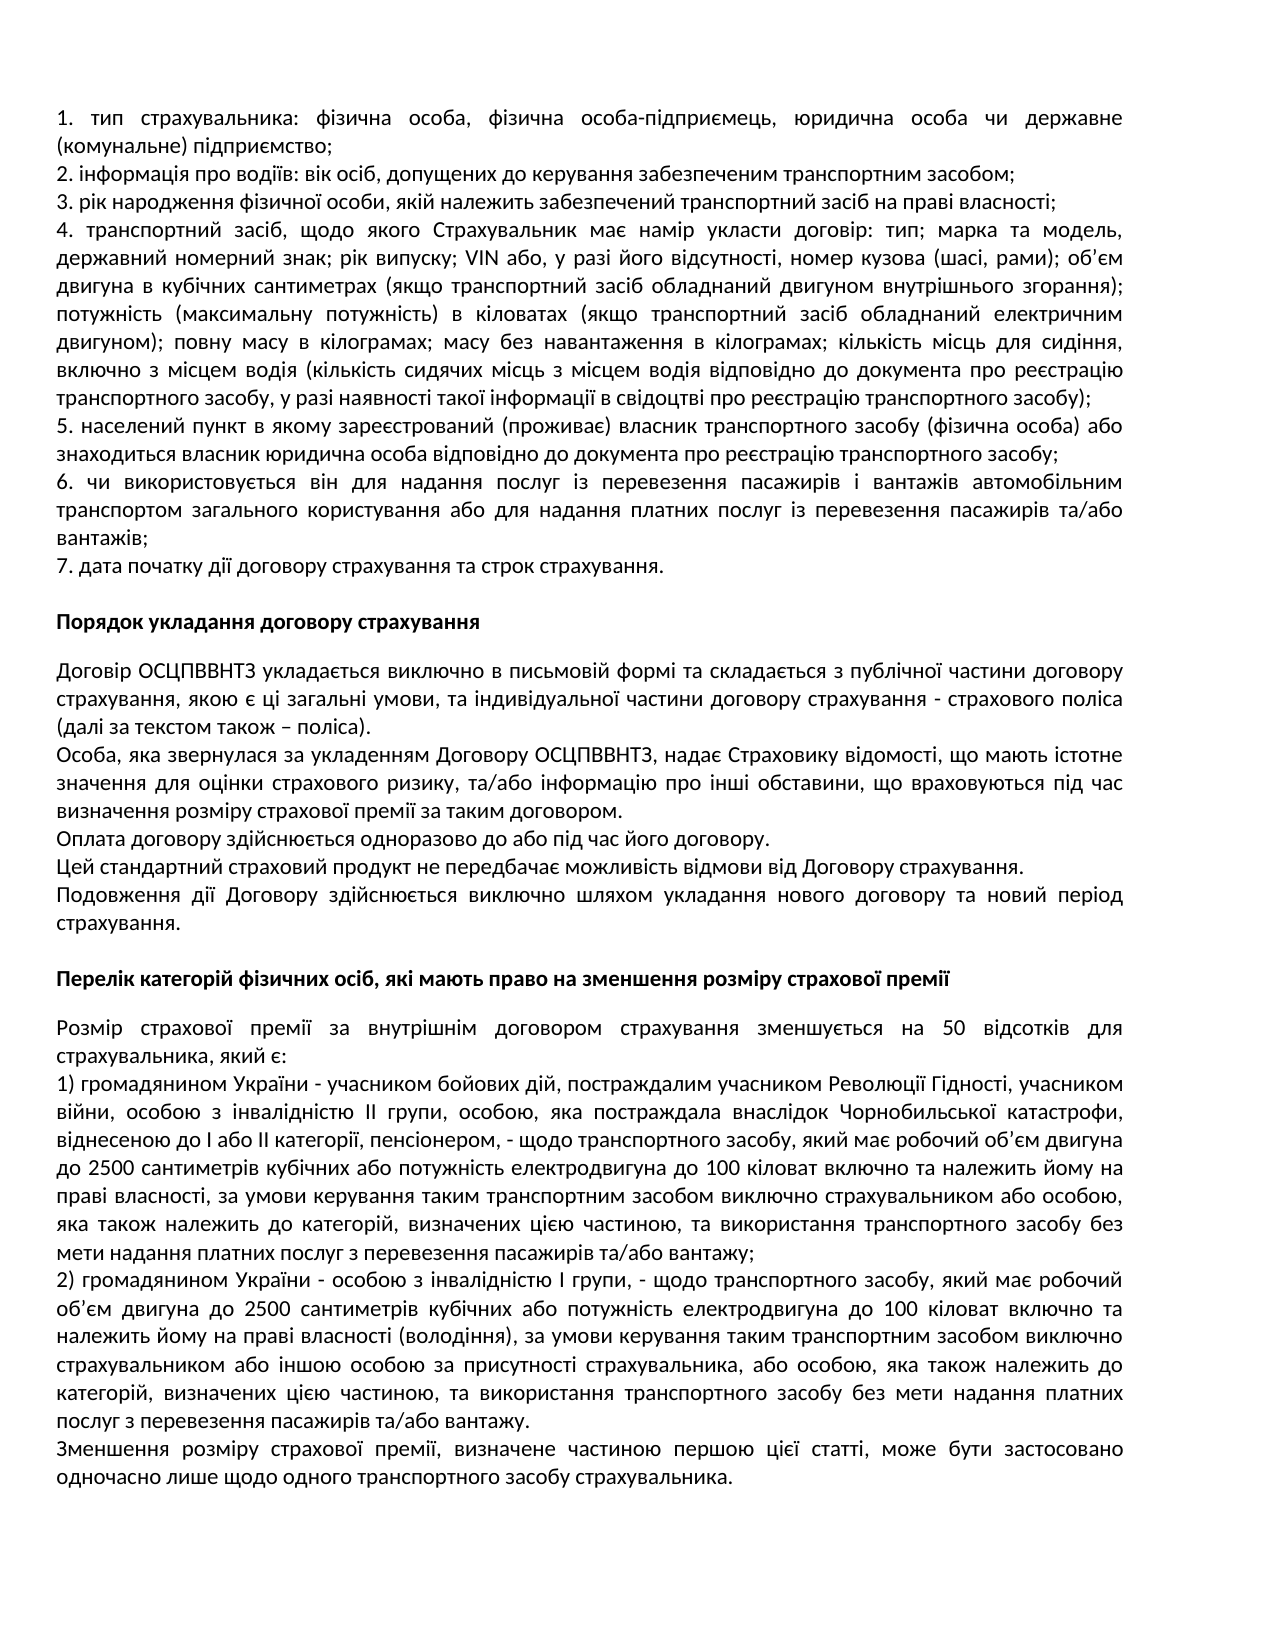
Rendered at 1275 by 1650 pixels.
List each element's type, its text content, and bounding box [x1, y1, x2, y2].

text Розмір страхової премії за внутрішнім договором страхування зменшується на 50 відсотків для страхувальника, який є: [56, 1013, 1125, 1069]
text Договір ОСЦПВВНТЗ укладається виключно в письмовій формі та складається з публічної частини договору страхування, якою є ці загальні умови, та індивідуальної частини договору страхування - страхового поліса (далі за текстом також – поліса). [56, 656, 1125, 740]
text Особа, яка звернулася за укладенням Договору ОСЦПВВНТЗ, надає Страховику відомості, що мають істотне значення для оцінки страхового ризику, та/або інформацію про інші обставини, що враховуються під час визначення розміру страхової премії за таким договором. [56, 740, 1125, 824]
text 3. рік народження фізичної особи, якій належить забезпечений транспортний засіб на праві власності; [56, 187, 1125, 215]
text Порядок укладання договору страхування [56, 607, 1125, 636]
text 4. транспортний засіб, щодо якого Страхувальник має намір укласти договір: тип; марка та модель, державний номерний знак; рік випуску; VIN або, у разі його відсутності, номер кузова (шасі, рами); об’єм двигуна в кубічних сантиметрах (якщо транспортний засіб обладнаний двигуном внутрішнього згорання); потужність (максимальну потужність) в кіловатах (якщо транспортний засіб обладнаний електричним двигуном); повну масу в кілограмах; масу без навантаження в кілограмах; кількість місць для сидіння, включно з місцем водія (кількість сидячих місць з місцем водія відповідно до документа про реєстрацію транспортного засобу, у разі наявності такої інформації в свідоцтві про реєстрацію транспортного засобу); [56, 215, 1125, 411]
text 1. тип страхувальника: фізична особа, фізична особа-підприємець, юридична особа чи державне (комунальне) підприємство; [56, 103, 1125, 159]
text 6. чи використовується він для надання послуг із перевезення пасажирів і вантажів автомобільним транспортом загального користування або для надання платних послуг із перевезення пасажирів та/або вантажів; [56, 467, 1125, 551]
text 5. населений пункт в якому зареєстрований (проживає) власник транспортного засобу (фізична особа) або знаходиться власник юридична особа відповідно до документа про реєстрацію транспортного засобу; [56, 411, 1125, 467]
text 2) громадянином України - особою з інвалідністю I групи, - щодо транспортного засобу, який має робочий об’єм двигуна до 2500 сантиметрів кубічних або потужність електродвигуна до 100 кіловат включно та належить йому на праві власності (володіння), за умови керування таким транспортним засобом виключно страхувальником або іншою особою за присутності страхувальника, або особою, яка також належить до категорій, визначених цією частиною, та використання транспортного засобу без мети надання платних послуг з перевезення пасажирів та/або вантажу. [56, 1266, 1125, 1434]
text 7. дата початку дії договору страхування та строк страхування. [56, 551, 1125, 579]
text 1) громадянином України - учасником бойових дій, постраждалим учасником Революції Гідності, учасником війни, особою з інвалідністю II групи, особою, яка постраждала внаслідок Чорнобильської катастрофи, віднесеною до I або II категорії, пенсіонером, - щодо транспортного засобу, який має робочий об’єм двигуна до 2500 сантиметрів кубічних або потужність електродвигуна до 100 кіловат включно та належить йому на праві власності, за умови керування таким транспортним засобом виключно страхувальником або особою, яка також належить до категорій, визначених цією частиною, та використання транспортного засобу без мети надання платних послуг з перевезення пасажирів та/або вантажу; [56, 1069, 1125, 1266]
text 2. інформація про водіїв: вік осіб, допущених до керування забезпеченим транспортним засобом; [56, 159, 1125, 187]
text Подовження дії Договору здійснюється виключно шляхом укладання нового договору та новий період страхування. [56, 881, 1125, 937]
text Перелік категорій фізичних осіб, які мають право на зменшення розміру страхової премії [56, 964, 1125, 993]
text Цей стандартний страховий продукт не передбачає можливість відмови від Договору страхування. [56, 852, 1125, 881]
text Зменшення розміру страхової премії, визначене частиною першою цієї статті, може бути застосовано одночасно лише щодо одного транспортного засобу страхувальника. [56, 1434, 1125, 1490]
text Оплата договору здійснюється одноразово до або під час його договору. [56, 824, 1125, 852]
